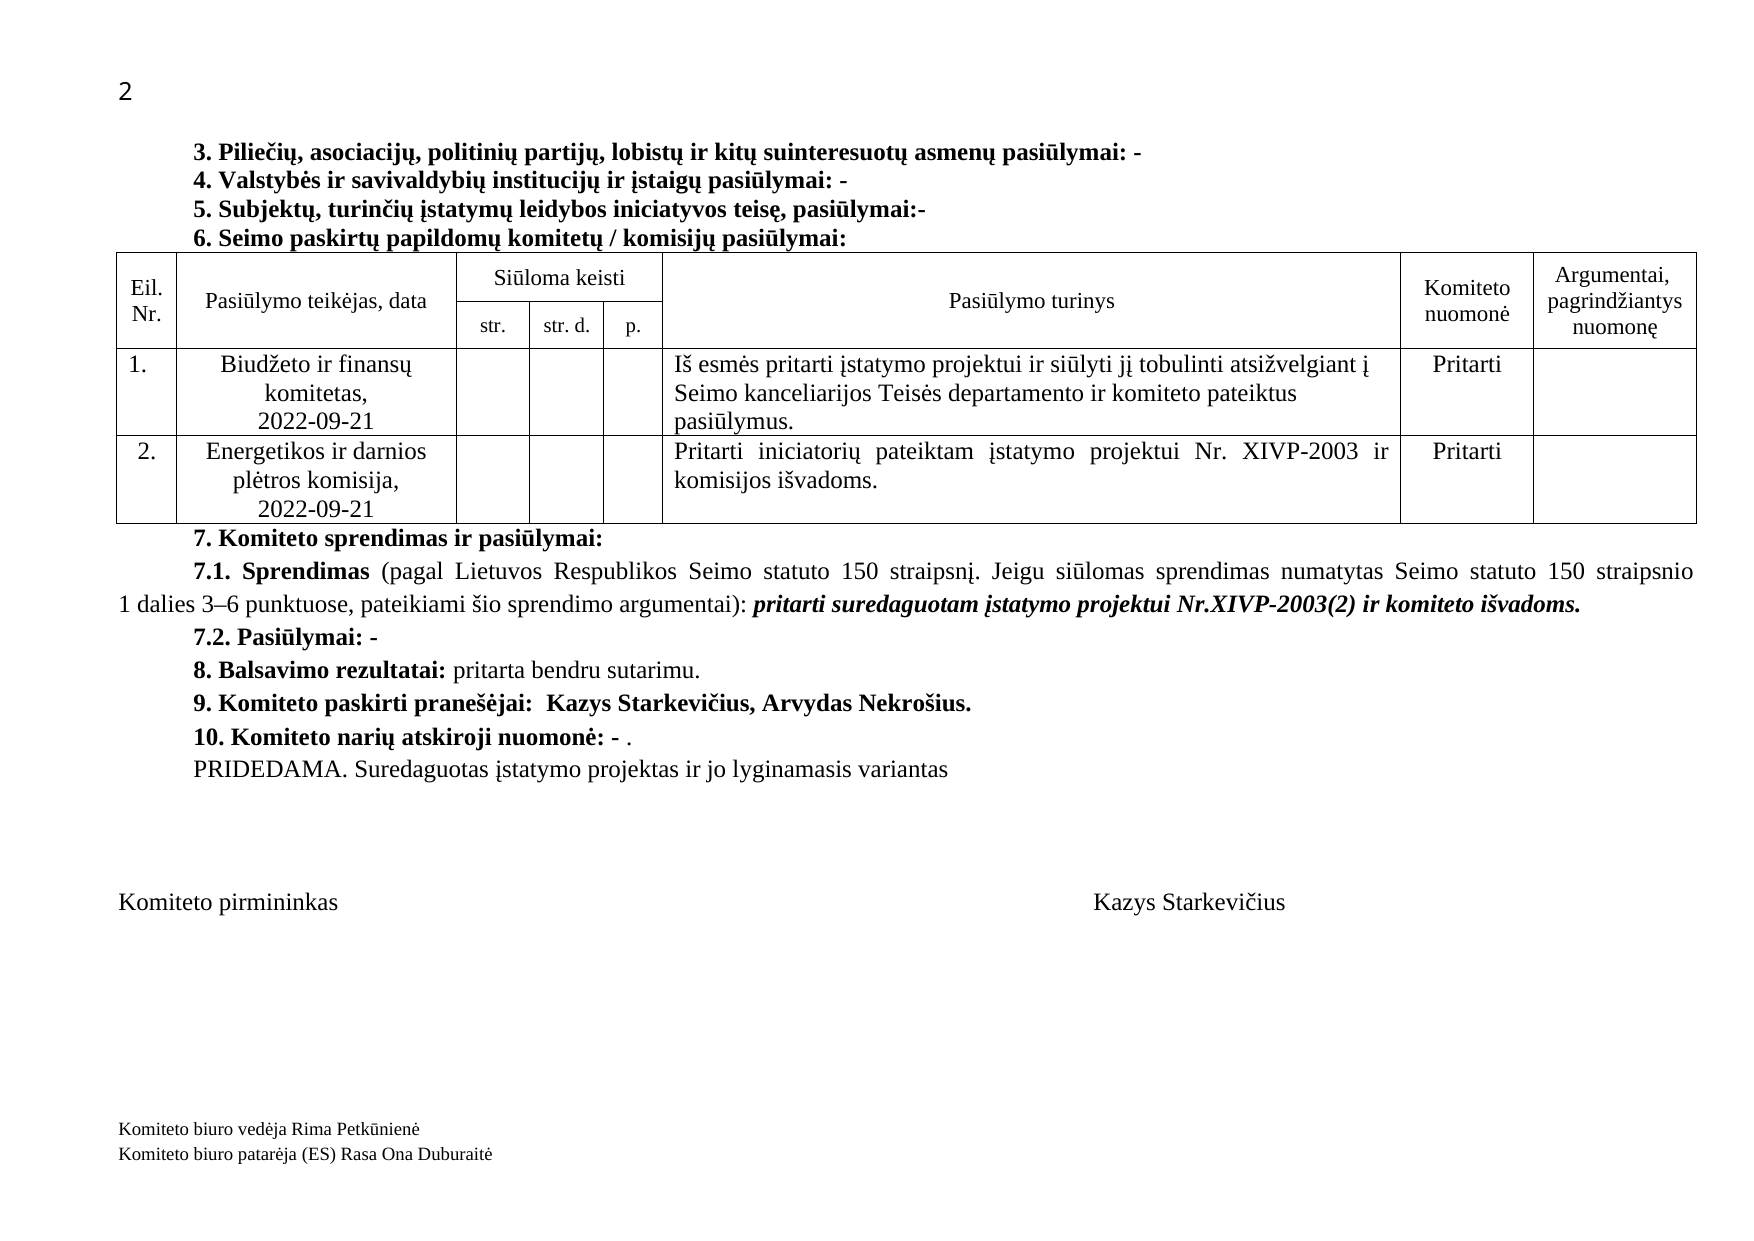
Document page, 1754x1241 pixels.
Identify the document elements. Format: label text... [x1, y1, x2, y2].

text Komiteto pirmininkas Kazys Starkevičius [118, 887, 1695, 915]
table_cell Pritarti iniciatorių pateiktam įstatymo projektui Nr. XIVP-2003 ir komisijos išvadoms. [663, 436, 1400, 522]
table_cell str. d. [530, 302, 603, 348]
text 10. Komiteto narių atskiroji nuomonė: - . [118, 722, 1695, 750]
table_cell [457, 436, 529, 522]
table_cell Pritarti [1401, 349, 1533, 435]
subtitle 4. Valstybės ir savivaldybių institucijų ir įstaigų pasiūlymai: - [118, 165, 1695, 194]
table_header Pasiūlymo turinys [663, 253, 1400, 348]
table_cell str. [457, 302, 529, 348]
table_cell Biudžeto ir finansų komitetas, 2022-09-21 [177, 349, 456, 435]
table_cell Iš esmės pritarti įstatymo projektui ir siūlyti jį tobulinti atsižvelgiant į Seimo kanceliarijos Teisės departamento ir komiteto pateiktus pasiūlymus. [663, 349, 1400, 435]
table_header Argumentai, pagrindžiantys nuomonę [1534, 253, 1696, 348]
subtitle 5. Subjektų, turinčių įstatymų leidybos iniciatyvos teisę, pasiūlymai:- [118, 194, 1695, 223]
table_cell Energetikos ir darnios plėtros komisija, 2022-09-21 [177, 436, 456, 522]
table_cell [1534, 349, 1696, 435]
table_cell [604, 349, 662, 435]
text PRIDEDAMA. Suredaguotas įstatymo projektas ir jo lyginamasis variantas [118, 754, 1695, 783]
text 9. Komiteto paskirti pranešėjai: Kazys Starkevičius, Arvydas Nekrošius. [118, 688, 1695, 717]
table_cell 1. [117, 349, 176, 435]
text 7.2. Pasiūlymai: - [118, 622, 1695, 651]
text 7.1. Sprendimas (pagal Lietuvos Respublikos Seimo statuto 150 straipsnį. Jeigu siūlomas sprendimas numatytas Seimo statuto 150 straipsnio 1 dalies 3–6 punktuose, pateikiami šio sprendimo argumentai): pritarti suredaguotam įstatymo projektui Nr.XIVP-2003(2) ir komiteto išvadoms. [118, 556, 1695, 618]
table_cell [1534, 436, 1696, 522]
subtitle 3. Piliečių, asociacijų, politinių partijų, lobistų ir kitų suinteresuotų asmenų pasiūlymai: - [118, 137, 1695, 165]
table_header Siūloma keisti [457, 253, 662, 301]
table_header Pasiūlymo teikėjas, data [177, 253, 456, 348]
table_cell [530, 349, 603, 435]
table_cell [530, 436, 603, 522]
text 7. Komiteto sprendimas ir pasiūlymai: [118, 524, 1695, 552]
subtitle 6. Seimo paskirtų papildomų komitetų / komisijų pasiūlymai: [118, 223, 1695, 252]
table_cell [457, 349, 529, 435]
table_header Komiteto nuomonė [1401, 253, 1533, 348]
table_header Eil. Nr. [117, 253, 176, 348]
table_cell p. [604, 302, 662, 348]
table_cell Pritarti [1401, 436, 1533, 522]
text 8. Balsavimo rezultatai: pritarta bendru sutarimu. [118, 656, 1695, 684]
text Komiteto biuro vedėja Rima Petkūnienė [118, 1118, 1695, 1139]
table_cell [604, 436, 662, 522]
table_cell 2. [117, 436, 176, 522]
text Komiteto biuro patarėja (ES) Rasa Ona Duburaitė [118, 1143, 1695, 1164]
